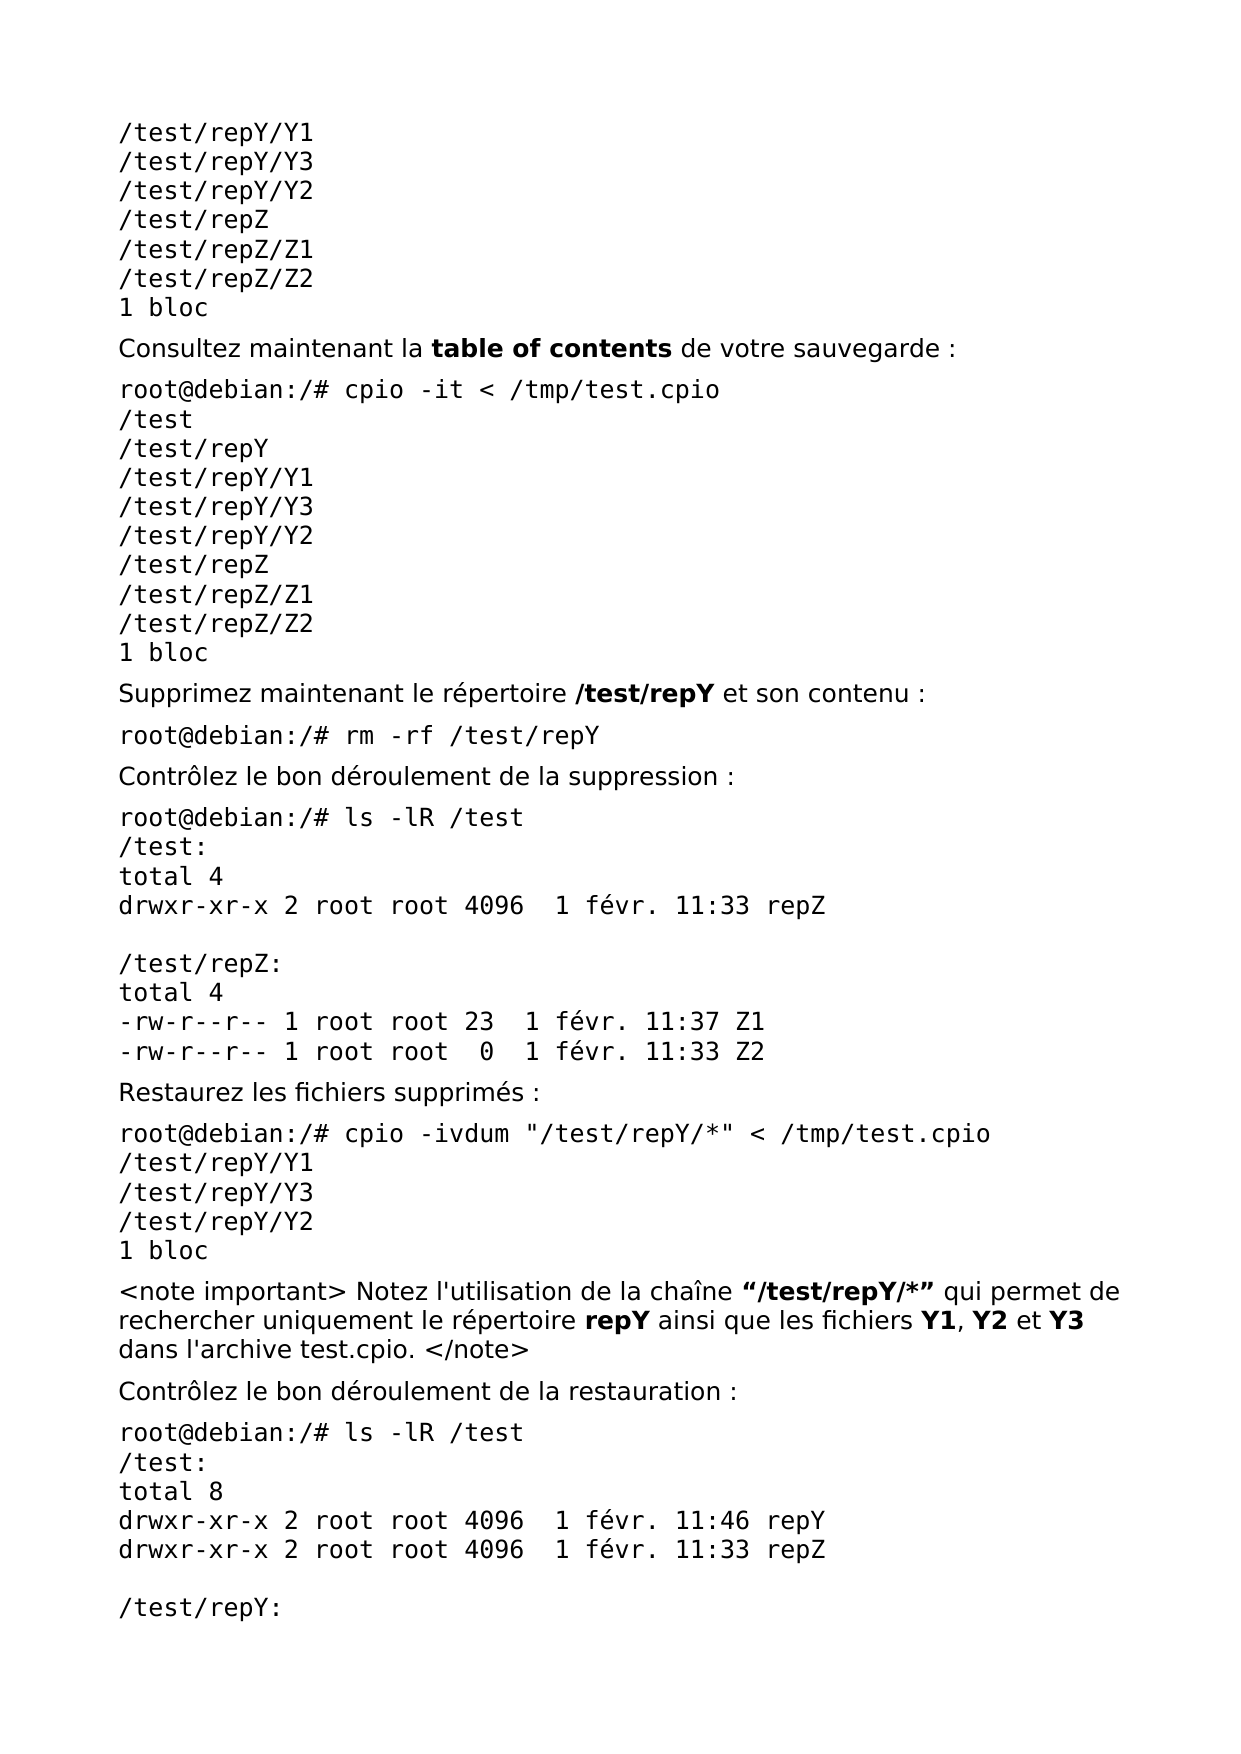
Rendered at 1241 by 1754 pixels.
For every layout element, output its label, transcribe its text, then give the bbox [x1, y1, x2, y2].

text Restaurez les fichiers supprimés : [118, 1078, 1122, 1107]
text Consultez maintenant la table of contents de votre sauvegarde : [118, 334, 1122, 363]
text root@debian:/# rm -rf /test/repY [118, 721, 1122, 750]
text Contrôlez le bon déroulement de la restauration : [118, 1377, 1122, 1406]
text root@debian:/# ls -lR /test /test: total 4 drwxr-xr-x 2 root root 4096 1 févr. 11:33 repZ /test/repZ: total 4 -rw-r--r-- 1 root root 23 1 févr. 11:37 Z1 -rw-r--r-- 1 root root 0 1 févr. 11:33 Z2 [118, 803, 1122, 1066]
text Contrôlez le bon déroulement de la suppression : [118, 762, 1122, 791]
text Supprimez maintenant le répertoire /test/repY et son contenu : [118, 679, 1122, 708]
text /test/repY/Y1 /test/repY/Y3 /test/repY/Y2 /test/repZ /test/repZ/Z1 /test/repZ/Z2 1 bloc [118, 118, 1122, 322]
text <note important> Notez l'utilisation de la chaîne “/test/repY/*” qui permet de rechercher uniquement le répertoire repY ainsi que les fichiers Y1, Y2 et Y3 dans l'archive test.cpio. </note> [118, 1277, 1122, 1364]
text root@debian:/# cpio -it < /tmp/test.cpio /test /test/repY /test/repY/Y1 /test/repY/Y3 /test/repY/Y2 /test/repZ /test/repZ/Z1 /test/repZ/Z2 1 bloc [118, 376, 1122, 667]
text root@debian:/# ls -lR /test /test: total 8 drwxr-xr-x 2 root root 4096 1 févr. 11:46 repY drwxr-xr-x 2 root root 4096 1 févr. 11:33 repZ /test/repY: [118, 1419, 1122, 1623]
text root@debian:/# cpio -ivdum "/test/repY/*" < /tmp/test.cpio /test/repY/Y1 /test/repY/Y3 /test/repY/Y2 1 bloc [118, 1119, 1122, 1265]
